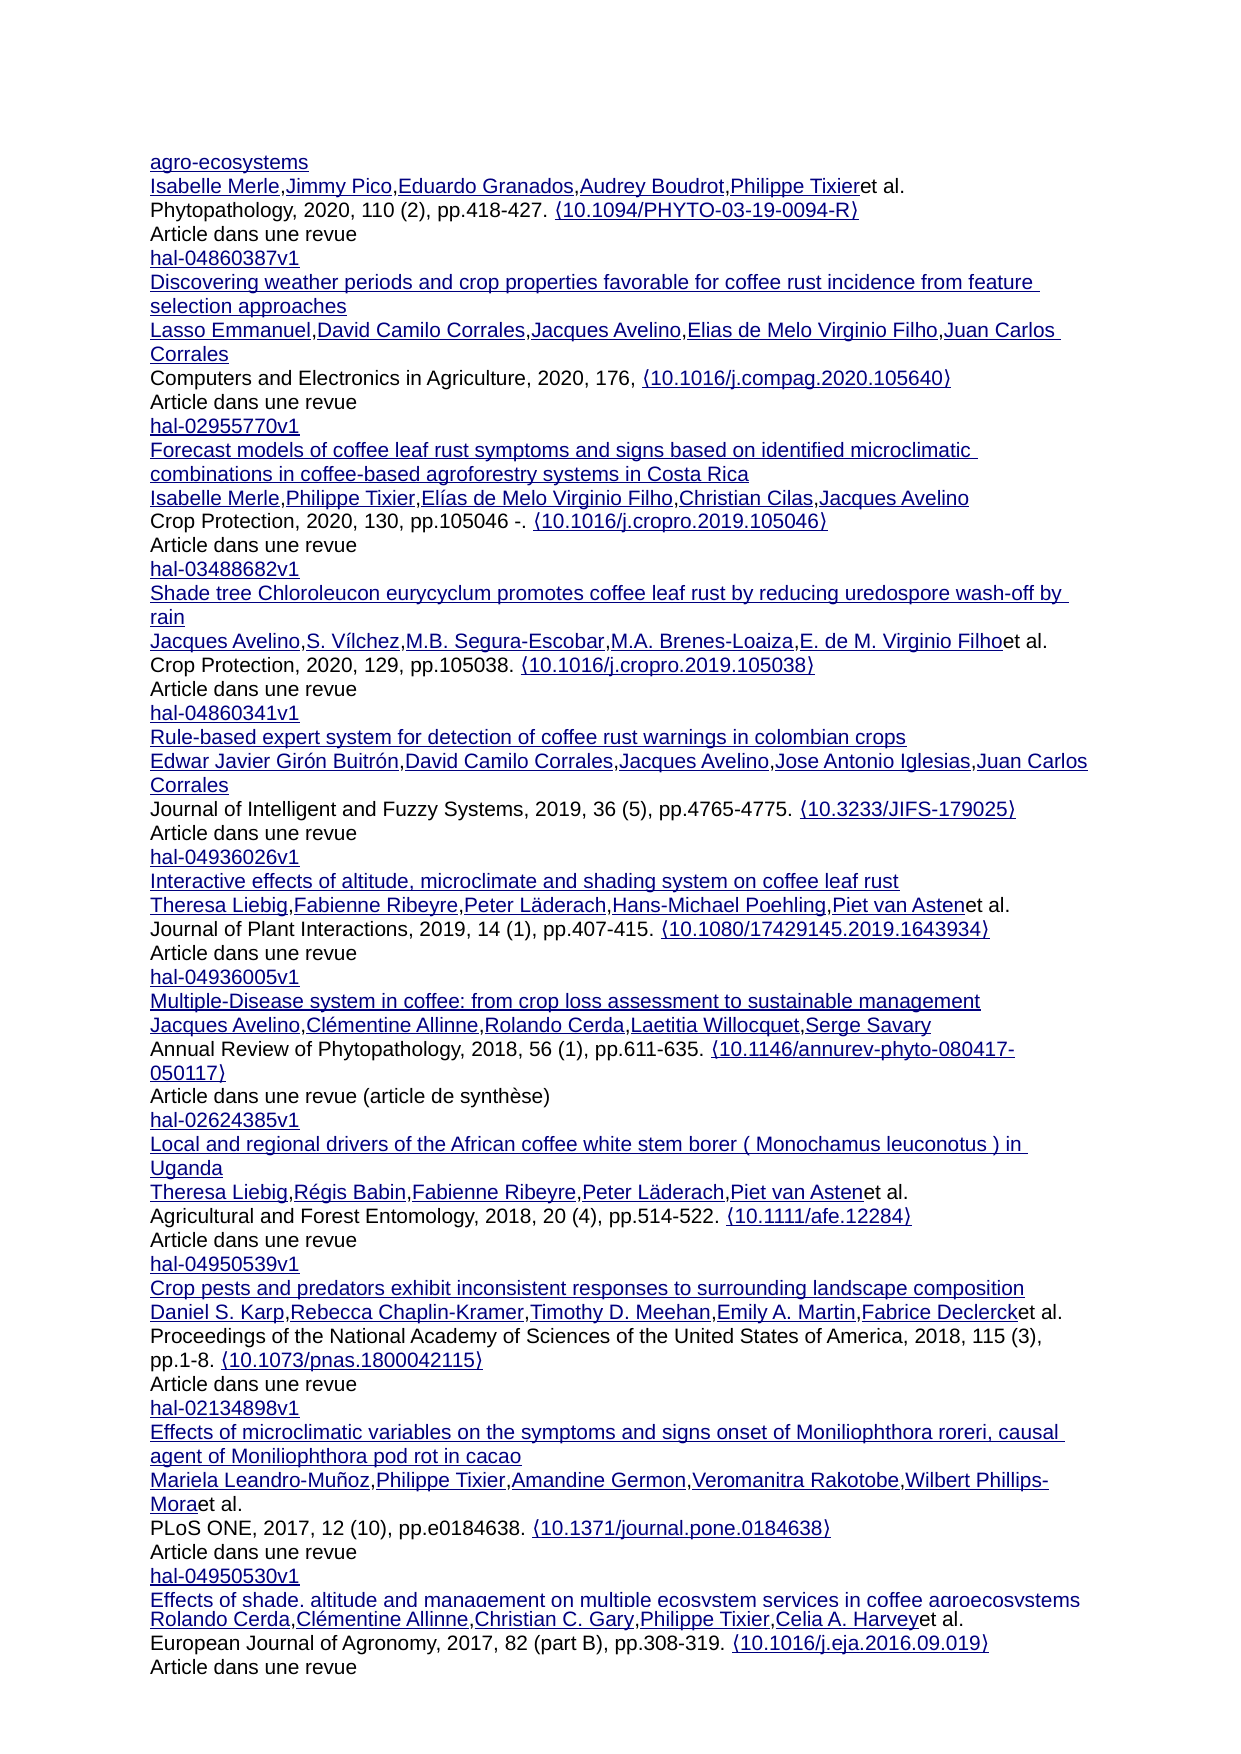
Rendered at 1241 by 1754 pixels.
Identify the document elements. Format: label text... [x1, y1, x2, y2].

table_cell Forecast models of coffee leaf rust symptoms and signs based on identified microclimatic combinations in coffee-based agroforestry systems in Costa Rica Isabelle Merle,Philippe Tixier,Elías de Melo Virginio Filho,Christian Cilas,Jacques Avelino Crop Protection, 2020, 130, pp.105046 -. ⟨10.1016/j.cropro.2019.105046⟩ Article dans une revue hal-03488682v1 [150, 438, 1090, 581]
table_cell agro-ecosystems Isabelle Merle,Jimmy Pico,Eduardo Granados,Audrey Boudrot,Philippe Tixieret al. Phytopathology, 2020, 110 (2), pp.418-427. ⟨10.1094/PHYTO-03-19-0094-R⟩ Article dans une revue hal-04860387v1 [150, 150, 1090, 270]
table_cell Effects of shade, altitude and management on multiple ecosystem services in coffee agroecosystems Rolando Cerda,Clémentine Allinne,Christian C. Gary,Philippe Tixier,Celia A. Harveyet al. European Journal of Agronomy, 2017, 82 (part B), pp.308-319. ⟨10.1016/j.eja.2016.09.019⟩ Article dans une revue [150, 1588, 1090, 1679]
table_cell Rule-based expert system for detection of coffee rust warnings in colombian crops Edwar Javier Girón Buitrón,David Camilo Corrales,Jacques Avelino,Jose Antonio Iglesias,Juan Carlos Corrales Journal of Intelligent and Fuzzy Systems, 2019, 36 (5), pp.4765-4775. ⟨10.3233/JIFS-179025⟩ Article dans une revue hal-04936026v1 [150, 725, 1090, 869]
table_cell Discovering weather periods and crop properties favorable for coffee rust incidence from feature selection approaches Lasso Emmanuel,David Camilo Corrales,Jacques Avelino,Elias de Melo Virginio Filho,Juan Carlos Corrales Computers and Electronics in Agriculture, 2020, 176, ⟨10.1016/j.compag.2020.105640⟩ Article dans une revue hal-02955770v1 [150, 270, 1090, 437]
table_cell Multiple-Disease system in coffee: from crop loss assessment to sustainable management Jacques Avelino,Clémentine Allinne,Rolando Cerda,Laetitia Willocquet,Serge Savary Annual Review of Phytopathology, 2018, 56 (1), pp.611-635. ⟨10.1146/annurev-phyto-080417-050117⟩ Article dans une revue (article de synthèse) hal-02624385v1 [150, 989, 1090, 1132]
table_cell Local and regional drivers of the African coffee white stem borer ( Monochamus leuconotus ) in Uganda Theresa Liebig,Régis Babin,Fabienne Ribeyre,Peter Läderach,Piet van Astenet al. Agricultural and Forest Entomology, 2018, 20 (4), pp.514-522. ⟨10.1111/afe.12284⟩ Article dans une revue hal-04950539v1 [150, 1132, 1090, 1276]
table_cell Shade tree Chloroleucon eurycyclum promotes coffee leaf rust by reducing uredospore wash-off by rain Jacques Avelino,S. Vílchez,M.B. Segura-Escobar,M.A. Brenes-Loaiza,E. de M. Virginio Filhoet al. Crop Protection, 2020, 129, pp.105038. ⟨10.1016/j.cropro.2019.105038⟩ Article dans une revue hal-04860341v1 [150, 581, 1090, 725]
table_cell Interactive effects of altitude, microclimate and shading system on coffee leaf rust Theresa Liebig,Fabienne Ribeyre,Peter Läderach,Hans-Michael Poehling,Piet van Astenet al. Journal of Plant Interactions, 2019, 14 (1), pp.407-415. ⟨10.1080/17429145.2019.1643934⟩ Article dans une revue hal-04936005v1 [150, 869, 1090, 988]
table_cell Effects of microclimatic variables on the symptoms and signs onset of Moniliophthora roreri, causal agent of Moniliophthora pod rot in cacao Mariela Leandro-Muñoz,Philippe Tixier,Amandine Germon,Veromanitra Rakotobe,Wilbert Phillips-Moraet al. PLoS ONE, 2017, 12 (10), pp.e0184638. ⟨10.1371/journal.pone.0184638⟩ Article dans une revue hal-04950530v1 [150, 1420, 1090, 1587]
table_cell Crop pests and predators exhibit inconsistent responses to surrounding landscape composition Daniel S. Karp,Rebecca Chaplin-Kramer,Timothy D. Meehan,Emily A. Martin,Fabrice Declercket al. Proceedings of the National Academy of Sciences of the United States of America, 2018, 115 (3), pp.1-8. ⟨10.1073/pnas.1800042115⟩ Article dans une revue hal-02134898v1 [150, 1276, 1090, 1420]
